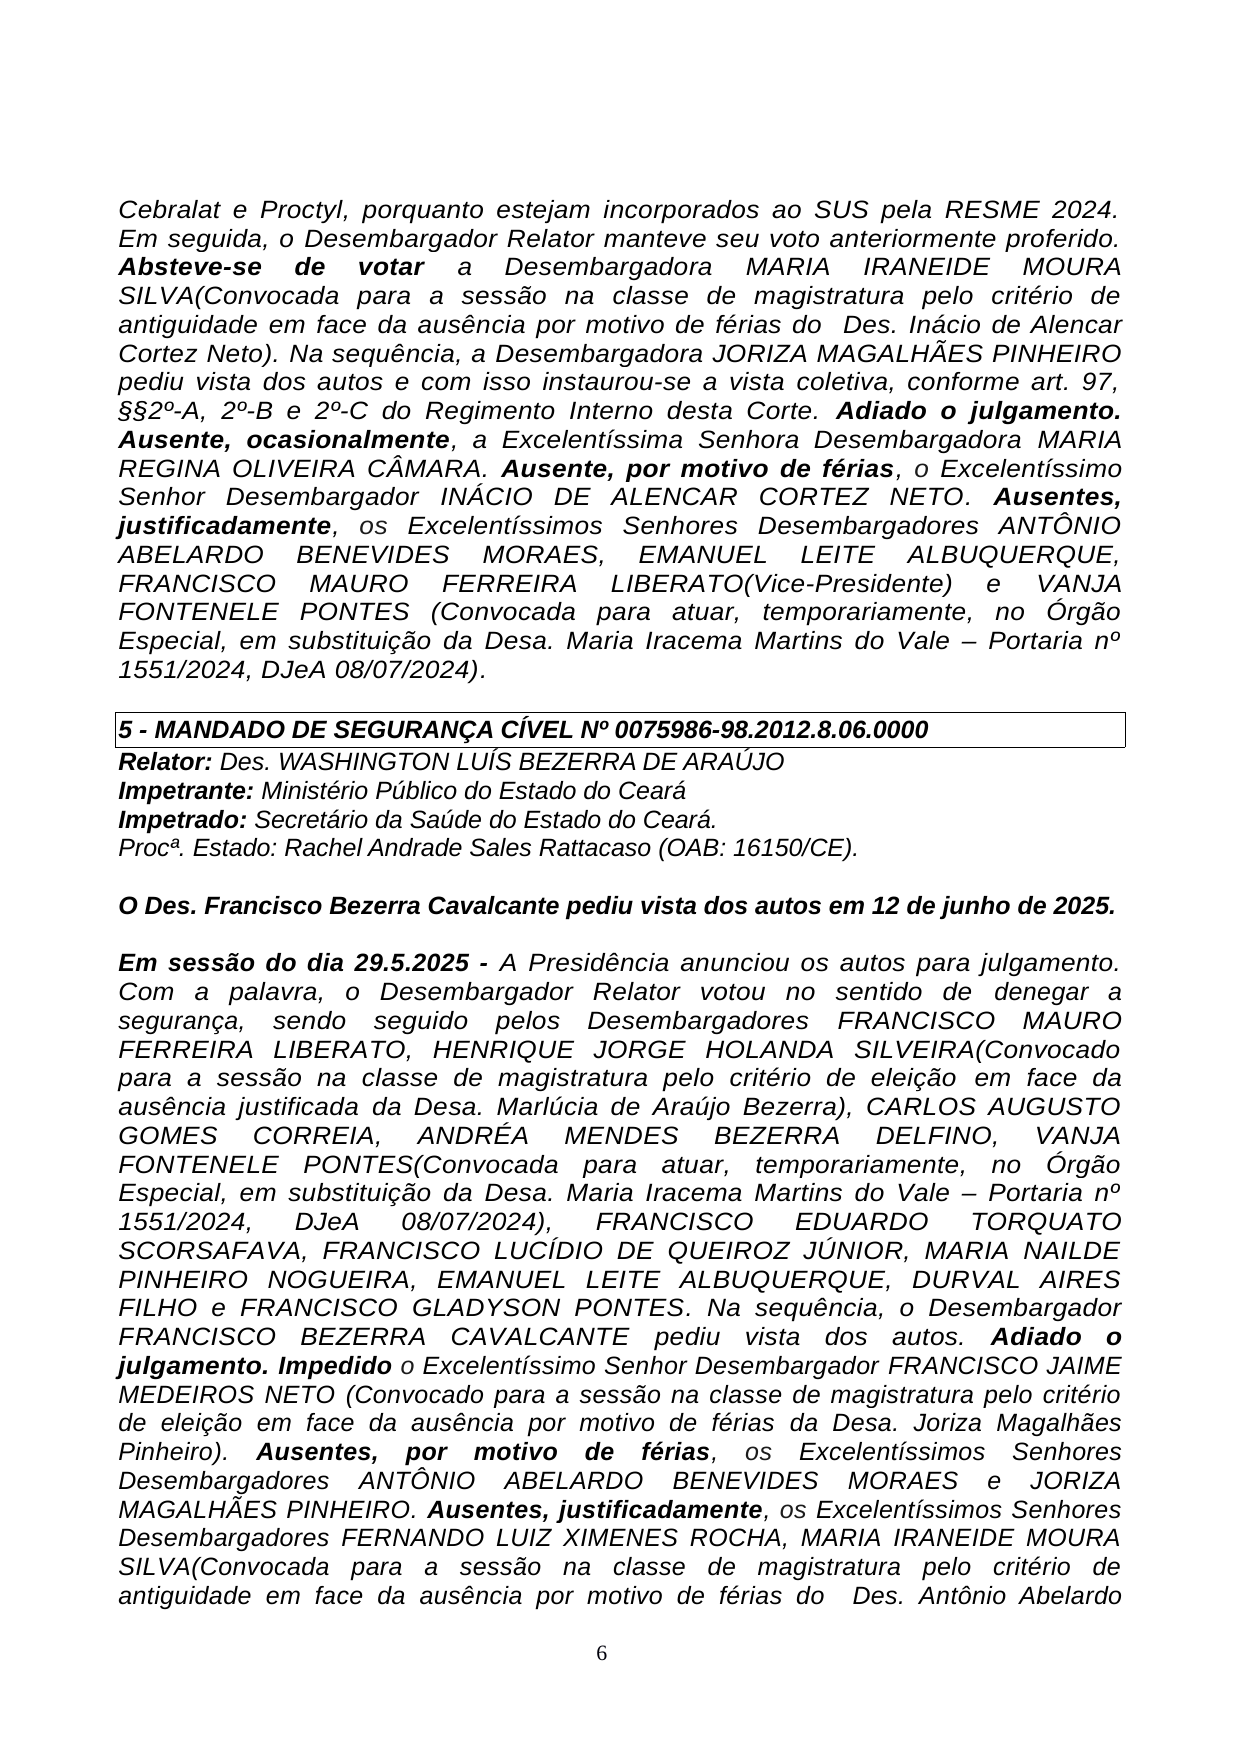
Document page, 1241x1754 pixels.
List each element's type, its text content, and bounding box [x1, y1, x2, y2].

text Cebralat e Proctyl, porquanto estejam incorporados ao SUS pela RESME 2024. Em seguida, o Desembargador Relator manteve seu voto anteriormente proferido. Absteve-se de votar a Desembargadora MARIA IRANEIDE MOURA SILVA(Convocada para a sessão na classe de magistratura pelo critério de antiguidade em face da ausência por motivo de férias do Des. Inácio de Alencar Cortez Neto). Na sequência, a Desembargadora JORIZA MAGALHÃES PINHEIRO pediu vista dos autos e com isso instaurou-se a vista coletiva, conforme art. 97, §§2º-A, 2º-B e 2º-C do Regimento Interno desta Corte. Adiado o julgamento. Ausente, ocasionalmente, a Excelentíssima Senhora Desembargadora MARIA REGINA OLIVEIRA CÂMARA. Ausente, por motivo de férias, o Excelentíssimo Senhor Desembargador INÁCIO DE ALENCAR CORTEZ NETO. Ausentes, justificadamente, os Excelentíssimos Senhores Desembargadores ANTÔNIO ABELARDO BENEVIDES MORAES, EMANUEL LEITE ALBUQUERQUE, FRANCISCO MAURO FERREIRA LIBERATO(Vice-Presidente) e VANJA FONTENELE PONTES (Convocada para atuar, temporariamente, no Órgão Especial, em substituição da Desa. Maria Iracema Martins do Vale – Portaria nº 1551/2024, DJeA 08/07/2024). [118, 195, 1122, 683]
text Procª. Estado: Rachel Andrade Sales Rattacaso (OAB: 16150/CE). [118, 833, 1122, 862]
text Impetrado: Secretário da Saúde do Estado do Ceará. [118, 804, 1122, 833]
text Relator: Des. WASHINGTON LUÍS BEZERRA DE ARAÚJO [118, 748, 1122, 776]
text Impetrante: Ministério Público do Estado do Ceará [118, 776, 1122, 804]
text Em sessão do dia 29.5.2025 - A Presidência anunciou os autos para julgamento. Com a palavra, o Desembargador Relator votou no sentido de denegar a segurança, sendo seguido pelos Desembargadores FRANCISCO MAURO FERREIRA LIBERATO, HENRIQUE JORGE HOLANDA SILVEIRA(Convocado para a sessão na classe de magistratura pelo critério de eleição em face da ausência justificada da Desa. Marlúcia de Araújo Bezerra), CARLOS AUGUSTO GOMES CORREIA, ANDRÉA MENDES BEZERRA DELFINO, VANJA FONTENELE PONTES(Convocada para atuar, temporariamente, no Órgão Especial, em substituição da Desa. Maria Iracema Martins do Vale – Portaria nº 1551/2024, DJeA 08/07/2024), FRANCISCO EDUARDO TORQUATO SCORSAFAVA, FRANCISCO LUCÍDIO DE QUEIROZ JÚNIOR, MARIA NAILDE PINHEIRO NOGUEIRA, EMANUEL LEITE ALBUQUERQUE, DURVAL AIRES FILHO e FRANCISCO GLADYSON PONTES. Na sequência, o Desembargador FRANCISCO BEZERRA CAVALCANTE pediu vista dos autos. Adiado o julgamento. Impedido o Excelentíssimo Senhor Desembargador FRANCISCO JAIME MEDEIROS NETO (Convocado para a sessão na classe de magistratura pelo critério de eleição em face da ausência por motivo de férias da Desa. Joriza Magalhães Pinheiro). Ausentes, por motivo de férias, os Excelentíssimos Senhores Desembargadores ANTÔNIO ABELARDO BENEVIDES MORAES e JORIZA MAGALHÃES PINHEIRO. Ausentes, justificadamente, os Excelentíssimos Senhores Desembargadores FERNANDO LUIZ XIMENES ROCHA, MARIA IRANEIDE MOURA SILVA(Convocada para a sessão na classe de magistratura pelo critério de antiguidade em face da ausência por motivo de férias do Des. Antônio Abelardo [118, 948, 1122, 1609]
text 5 - MANDADO DE SEGURANÇA CÍVEL Nº 0075986-98.2012.8.06.0000 [116, 713, 1125, 747]
text O Des. Francisco Bezerra Cavalcante pediu vista dos autos em 12 de junho de 2025. [118, 891, 1122, 919]
